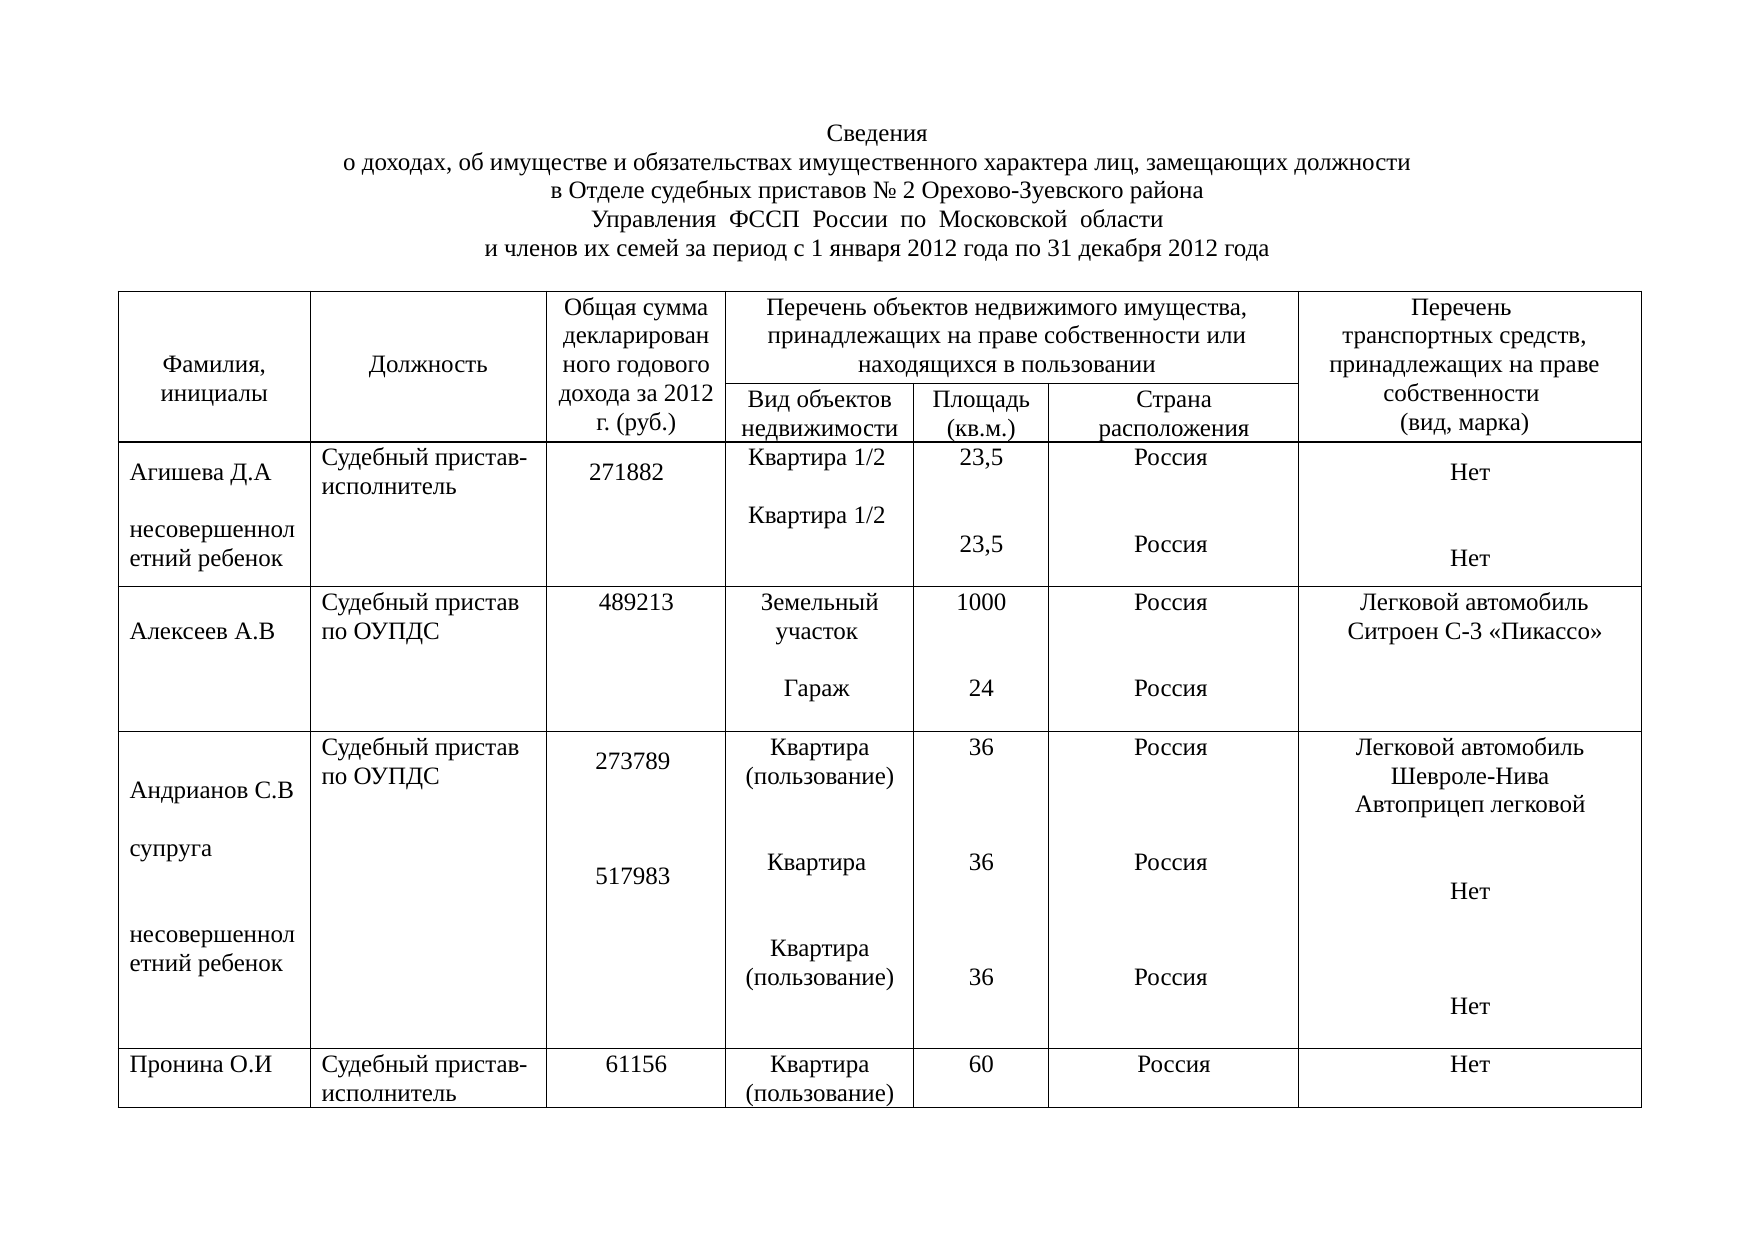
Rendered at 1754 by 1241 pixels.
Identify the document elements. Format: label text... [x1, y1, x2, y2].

table_cell Квартира 1/2 Квартира 1/2 [726, 443, 913, 586]
table_cell Судебный пристав по ОУПДС [311, 587, 546, 731]
table_cell Легковой автомобиль Ситроен С-3 «Пикассо» [1299, 587, 1641, 731]
table_cell 1000 24 [914, 587, 1048, 731]
text Сведения [118, 118, 1636, 147]
table_cell 271882 [547, 443, 725, 586]
table_cell Алексеев А.В [119, 587, 310, 731]
table_cell Квартира (пользование) [726, 1049, 913, 1107]
table_cell Земельный участок Гараж [726, 587, 913, 731]
text Управления ФССП России по Московской области [118, 204, 1636, 233]
table_cell Россия [1049, 1049, 1298, 1107]
table_cell Россия Россия [1049, 587, 1298, 731]
table_cell Судебный пристав-исполнитель [311, 1049, 546, 1107]
table_cell Страна расположения [1049, 384, 1298, 441]
text и членов их семей за период с 1 января 2012 года по 31 декабря 2012 года [118, 233, 1636, 262]
table_cell Пронина О.И [119, 1049, 310, 1107]
table_cell Судебный пристав-исполнитель [311, 443, 546, 586]
table_header Фамилия, инициалы [119, 292, 310, 441]
table_cell Нет Нет [1299, 443, 1641, 586]
table_cell 489213 [547, 587, 725, 731]
table_cell Нет [1299, 1049, 1641, 1107]
text о доходах, об имуществе и обязательствах имущественного характера лиц, замещающих должности [118, 147, 1636, 176]
table_header Должность [311, 292, 546, 441]
table_header Перечень объектов недвижимого имущества, принадлежащих на праве собственности или находящихся в пользовании [726, 292, 1298, 383]
table_cell 36 36 36 [914, 732, 1048, 1048]
table_cell Квартира (пользование) Квартира Квартира (пользование) [726, 732, 913, 1048]
table_cell 273789 517983 [547, 732, 725, 1048]
text в Отделе судебных приставов № 2 Орехово-Зуевского района [118, 176, 1636, 204]
table_cell Россия Россия Россия [1049, 732, 1298, 1048]
table_cell Площадь (кв.м.) [914, 384, 1048, 441]
table_header Общая сумма декларированного годового дохода за 2012 г. (руб.) [547, 292, 725, 441]
table_cell 61156 [547, 1049, 725, 1107]
table_cell 60 [914, 1049, 1048, 1107]
table_cell Россия Россия [1049, 443, 1298, 586]
table_cell Судебный пристав по ОУПДС [311, 732, 546, 1048]
table_cell 23,5 23,5 [914, 443, 1048, 586]
table_header Перечень транспортных средств, принадлежащих на праве собственности (вид, марка) [1299, 292, 1641, 441]
table_cell Легковой автомобиль Шевроле-Нива Автоприцеп легковой Нет Нет [1299, 732, 1641, 1048]
table_cell Вид объектов недвижимости [726, 384, 913, 441]
table_cell Андрианов С.В супруга несовершеннолетний ребенок [119, 732, 310, 1048]
table_cell Агишева Д.А несовершеннолетний ребенок [119, 443, 310, 586]
